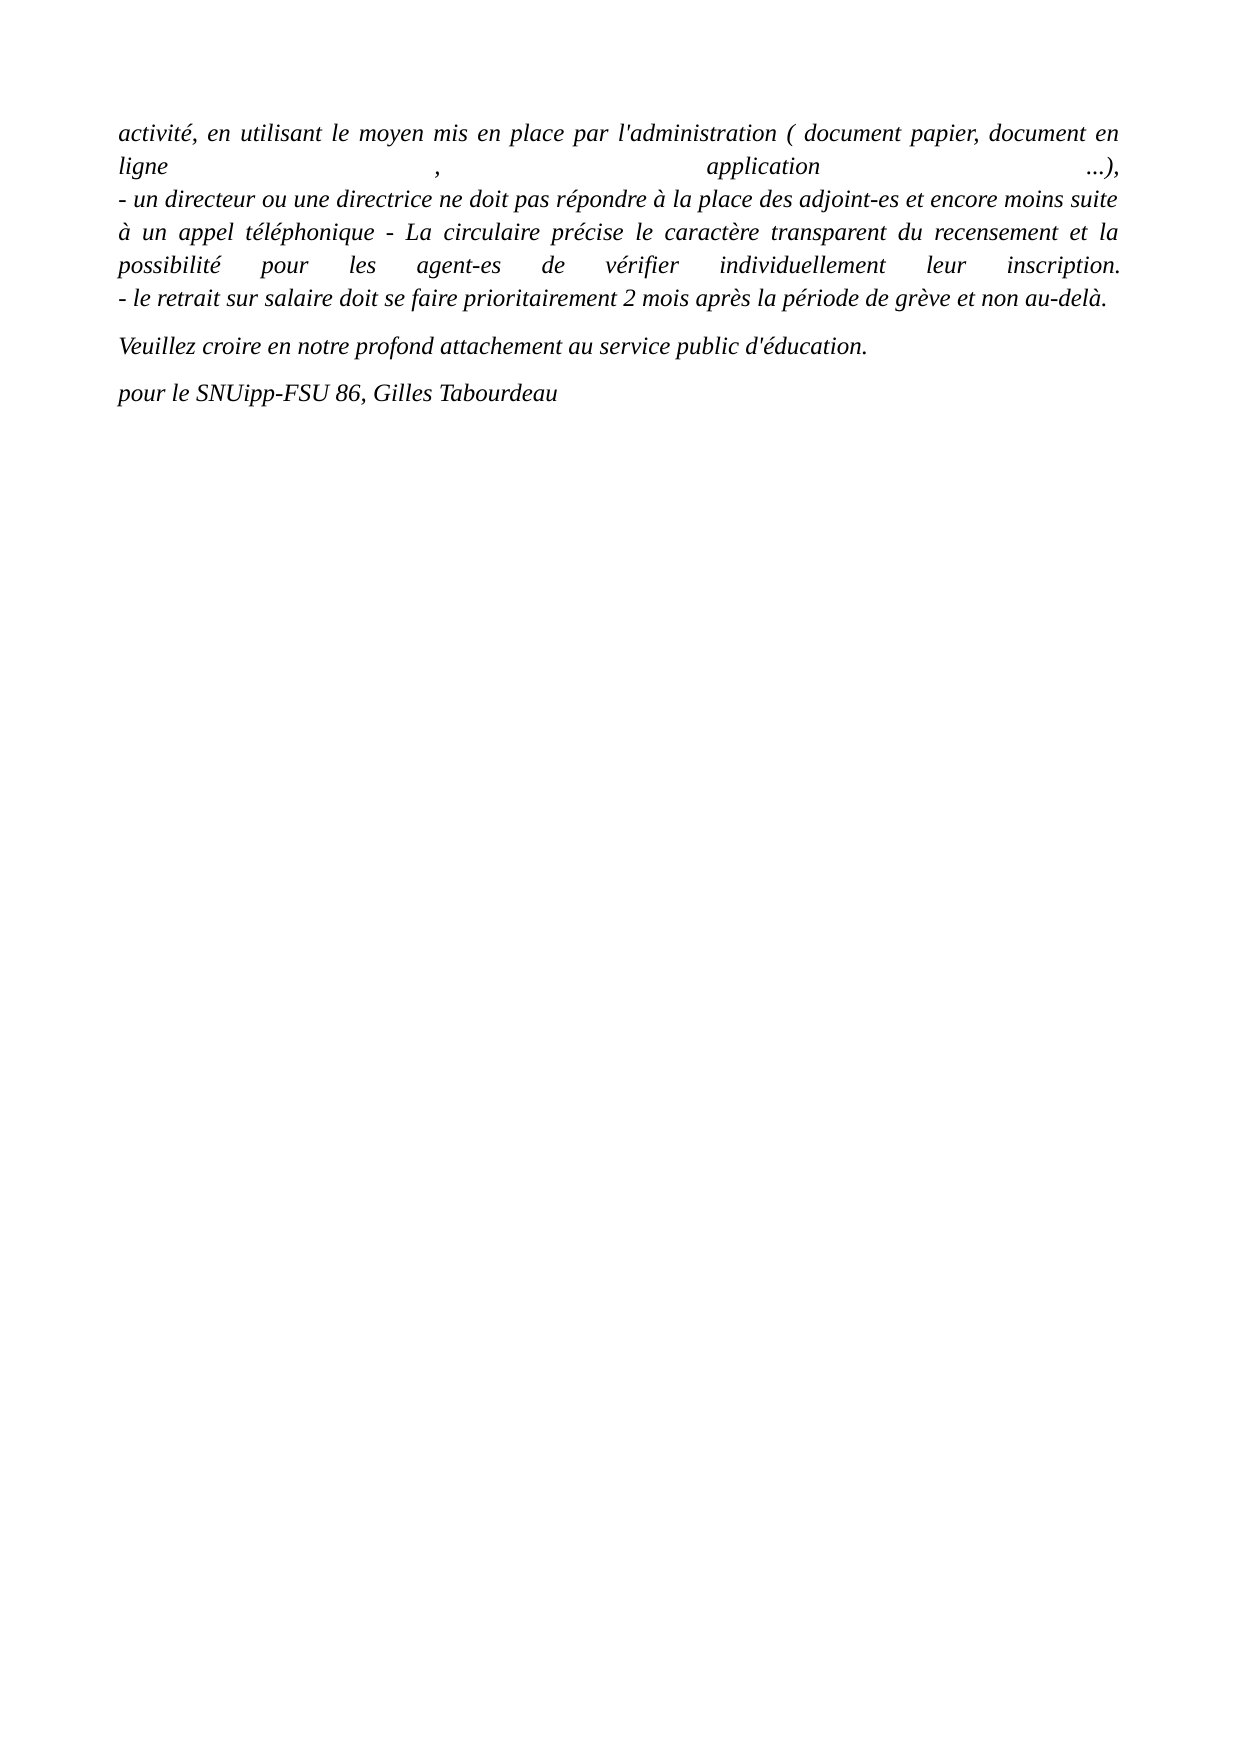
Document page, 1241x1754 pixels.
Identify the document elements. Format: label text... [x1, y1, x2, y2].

text pour le SNUipp-FSU 86, Gilles Tabourdeau [118, 378, 1122, 407]
text activité, en utilisant le moyen mis en place par l'administration ( document papier, document en ligne , application ...), - un directeur ou une directrice ne doit pas répondre à la place des adjoint-es et encore moins suite à un appel téléphonique - La circulaire précise le caractère transparent du recensement et la possibilité pour les agent-es de vérifier individuellement leur inscription. - le retrait sur salaire doit se faire prioritairement 2 mois après la période de grève et non au-delà. [118, 118, 1122, 312]
text Veuillez croire en notre profond attachement au service public d'éducation. [118, 331, 1122, 359]
